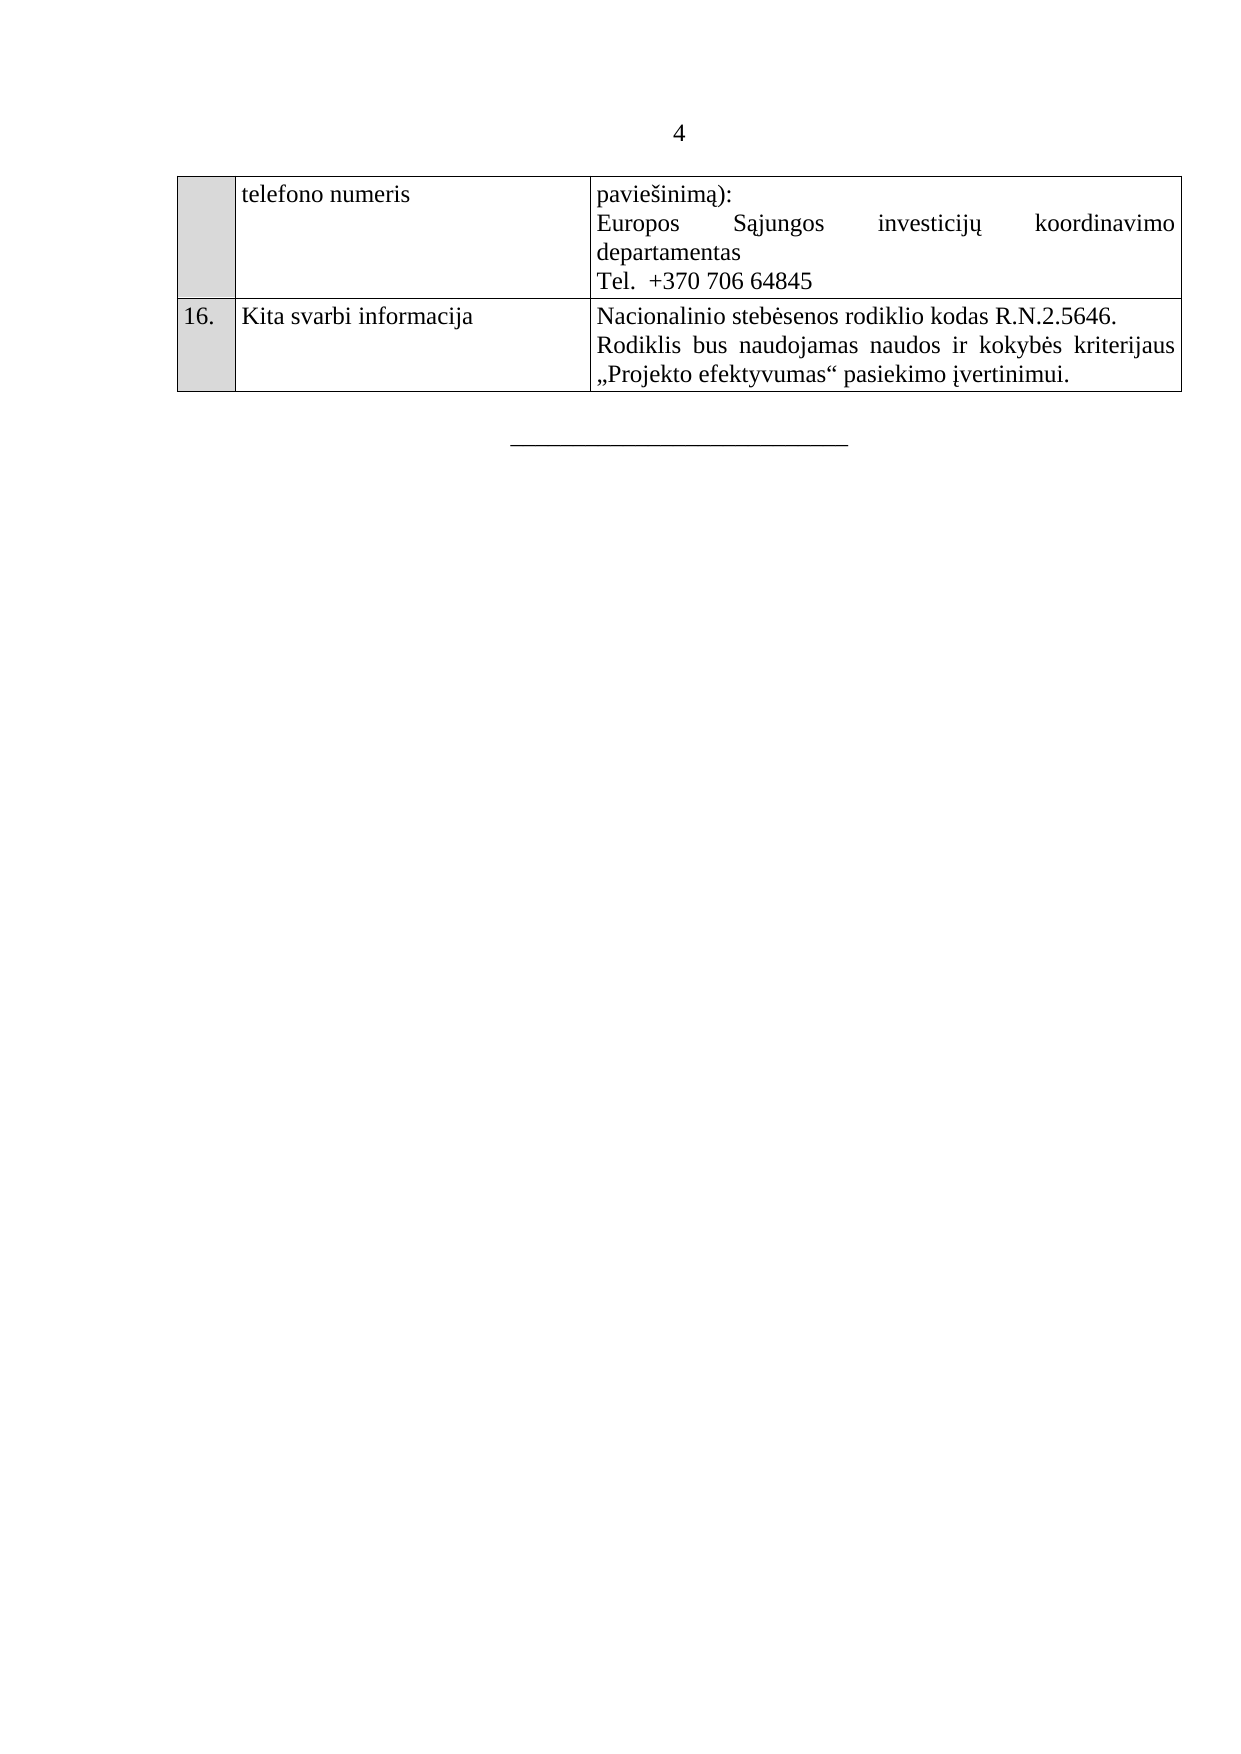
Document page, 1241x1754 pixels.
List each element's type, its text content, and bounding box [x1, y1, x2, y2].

table_cell paviešinimą): Europos Sąjungos investicijų koordinavimo departamentas Tel. +370 706 64845 [591, 177, 1181, 297]
table_cell Kita svarbi informacija [236, 299, 590, 391]
table_cell Nacionalinio stebėsenos rodiklio kodas R.N.2.5646. Rodiklis bus naudojamas naudos ir kokybės kriterijaus „Projekto efektyvumas“ pasiekimo įvertinimui. [591, 299, 1181, 391]
text ___________________________ [177, 420, 1181, 449]
table_cell 16. [178, 299, 235, 391]
table_cell [178, 177, 235, 297]
table_cell telefono numeris [236, 177, 590, 297]
